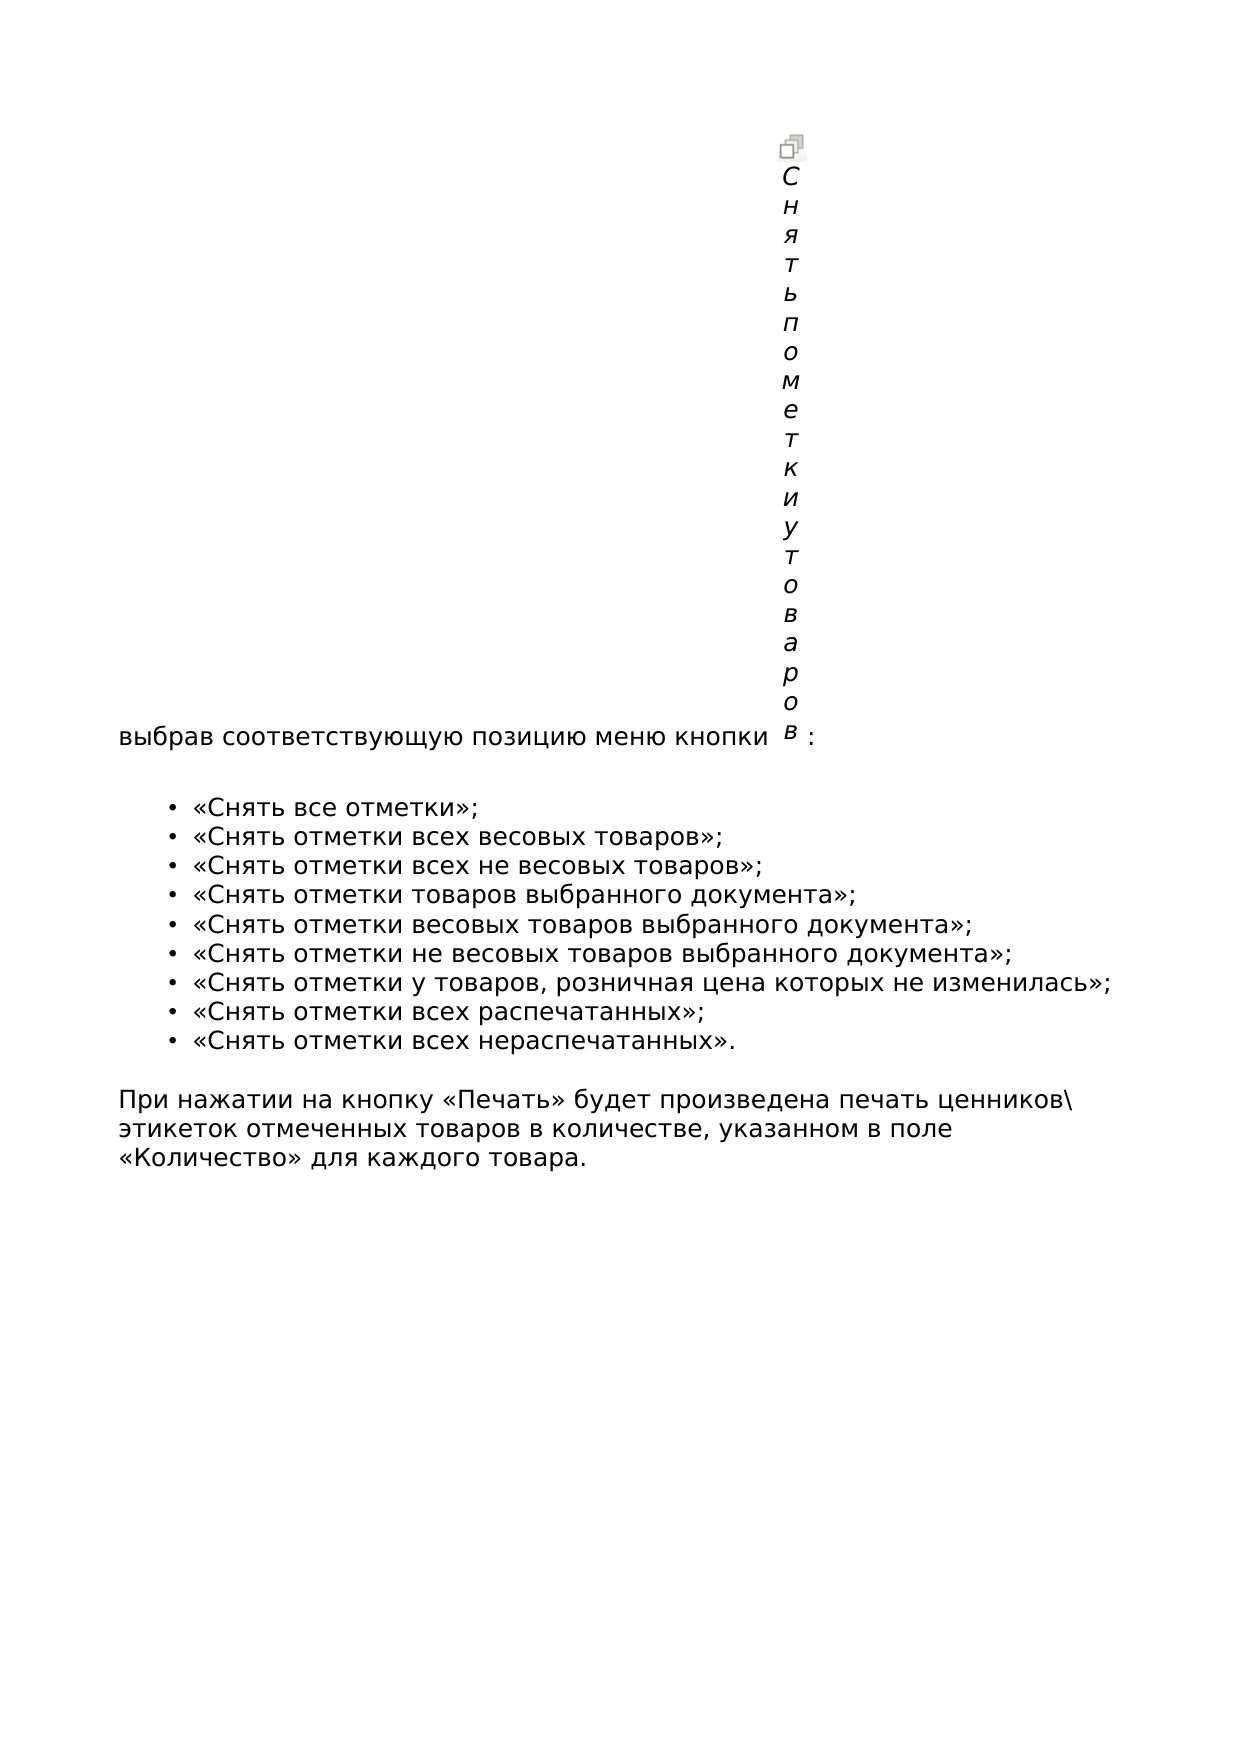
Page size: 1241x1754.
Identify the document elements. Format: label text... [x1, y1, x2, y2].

list «Снять отметки всех не весовых товаров»; [177, 851, 1122, 881]
list «Снять отметки всех распечатанных»; [177, 997, 1122, 1026]
list «Снять отметки не весовых товаров выбранного документа»; [177, 939, 1122, 968]
text При нажатии на кнопку «Печать» будет произведена печать ценников\этикеток отмеченных товаров в количестве, указанном в поле «Количество» для каждого товара. [118, 1085, 1122, 1173]
text выбрав соответствующую позицию меню кнопки : [118, 118, 1122, 751]
picture [777, 130, 807, 162]
list «Снять отметки у товаров, розничная цена которых не изменилась»; [177, 968, 1122, 997]
list «Снять отметки всех нераспечатанных». [177, 1026, 1122, 1056]
list «Снять отметки всех весовых товаров»; [177, 822, 1122, 851]
text Снять пометки у товаров [777, 162, 807, 745]
list «Снять отметки весовых товаров выбранного документа»; [177, 910, 1122, 939]
list «Снять отметки товаров выбранного документа»; [177, 881, 1122, 910]
list «Снять все отметки»; [177, 793, 1122, 822]
